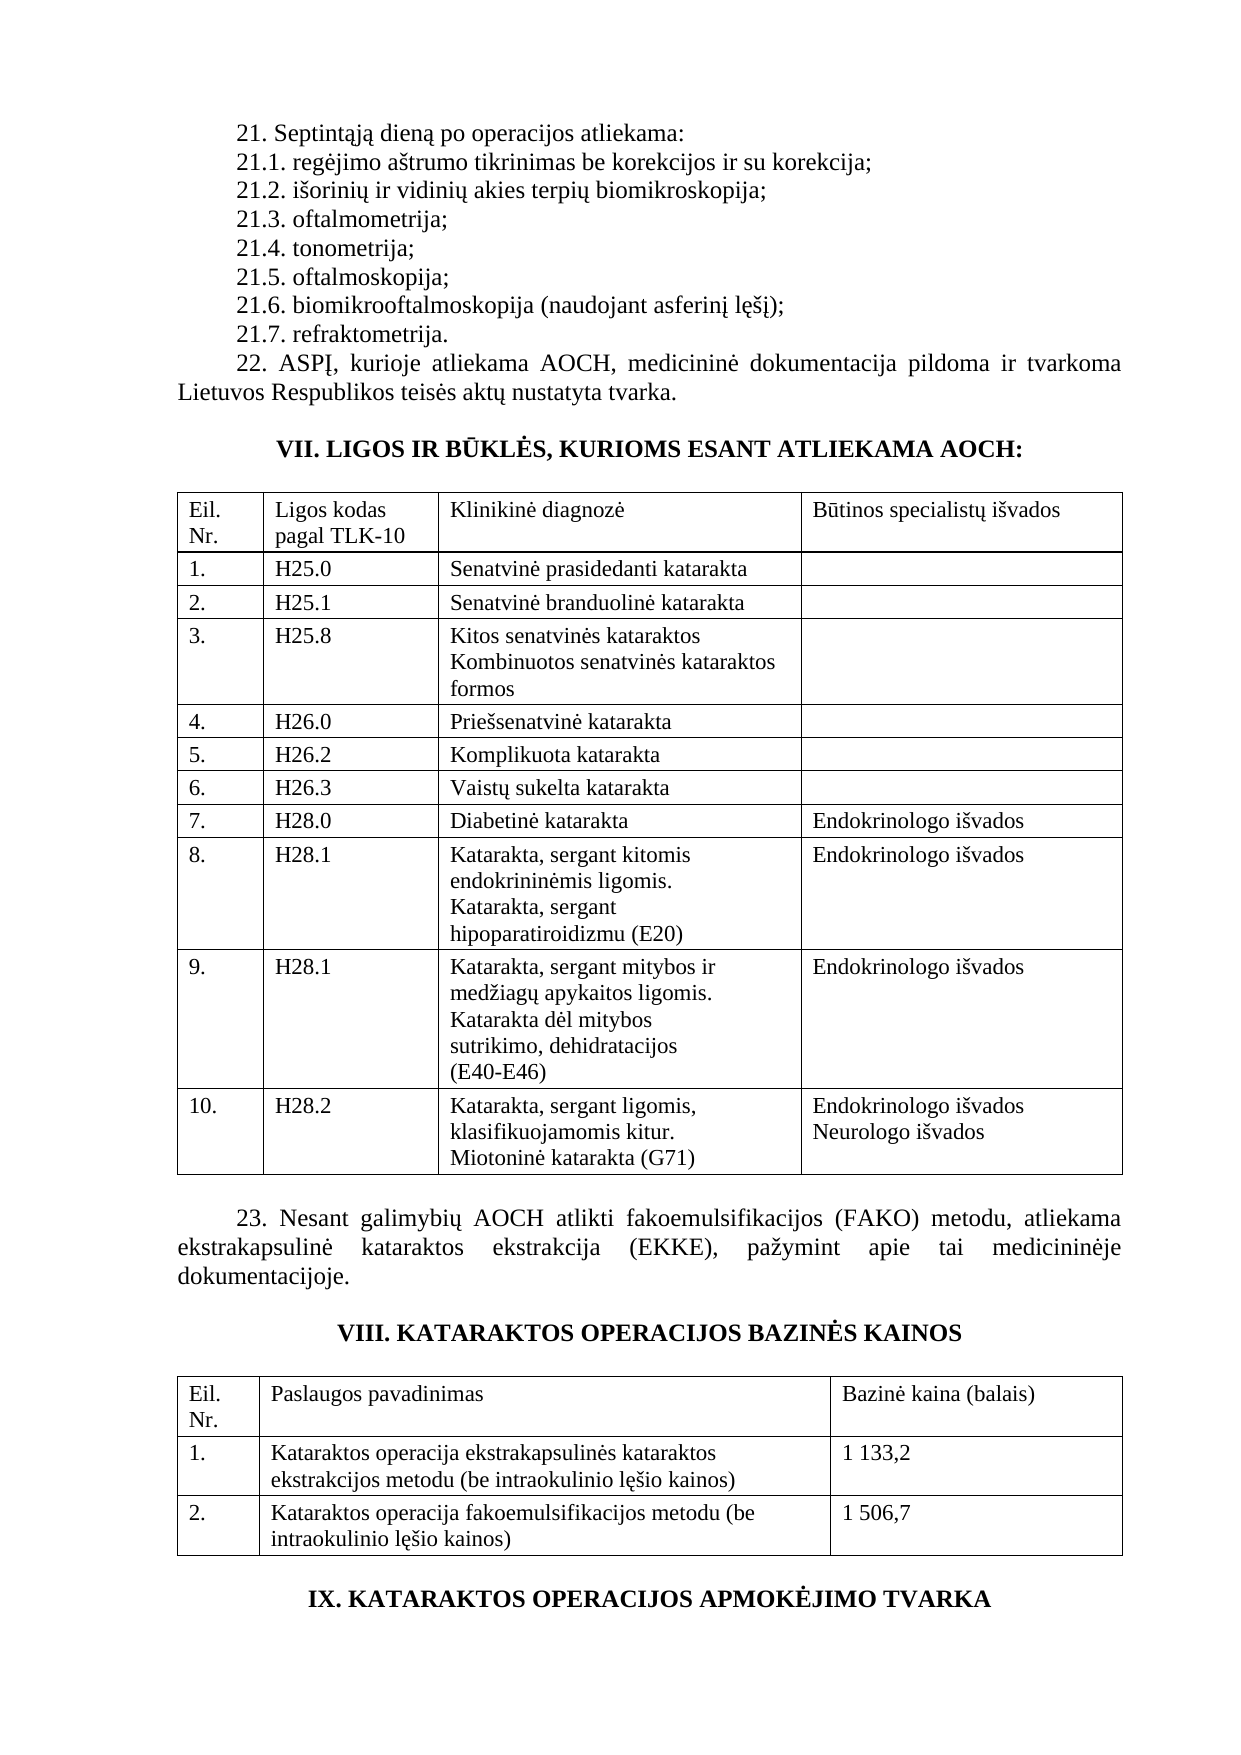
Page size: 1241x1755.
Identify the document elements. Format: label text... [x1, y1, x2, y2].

table_cell 1 506,7 [831, 1496, 1122, 1555]
table_cell Senatvinė branduolinė katarakta [439, 586, 801, 618]
table_cell [802, 738, 1122, 770]
table_cell [802, 553, 1122, 585]
table_cell Senatvinė prasidedanti katarakta [439, 553, 801, 585]
table_cell [802, 705, 1122, 737]
table_cell H28.2 [264, 1089, 438, 1174]
table_cell Endokrinologo išvados [802, 950, 1122, 1088]
table_cell H28.0 [264, 805, 438, 837]
table_cell H25.1 [264, 586, 438, 618]
text 21. Septintąją dieną po operacijos atliekama: [177, 118, 1122, 147]
table_cell Katarakta, sergant kitomis endokrininėmis ligomis. Katarakta, sergant hipoparatiroidizmu (E20) [439, 838, 801, 949]
table_cell 1. [178, 1437, 259, 1495]
table_cell 4. [178, 705, 263, 737]
table_cell [802, 619, 1122, 704]
table_header Būtinos specialistų išvados [802, 493, 1122, 551]
table_cell 3. [178, 619, 263, 704]
table_cell [802, 771, 1122, 803]
table_cell Endokrinologo išvados [802, 838, 1122, 949]
table_cell 10. [178, 1089, 263, 1174]
table_cell [802, 586, 1122, 618]
table_cell 5. [178, 738, 263, 770]
table_cell H26.3 [264, 771, 438, 803]
table_header Eil. Nr. [178, 493, 263, 551]
table_header Ligos kodas pagal TLK-10 [264, 493, 438, 551]
text 23. Nesant galimybių AOCH atlikti fakoemulsifikacijos (FAKO) metodu, atliekama ekstrakapsulinė kataraktos ekstrakcija (EKKE), pažymint apie tai medicininėje dokumentacijoje. [177, 1203, 1122, 1290]
text 21.2. išorinių ir vidinių akies terpių biomikroskopija; [177, 176, 1122, 204]
table_cell 2. [178, 586, 263, 618]
table_cell Vaistų sukelta katarakta [439, 771, 801, 803]
table_cell Diabetinė katarakta [439, 805, 801, 837]
table_header Klinikinė diagnozė [439, 493, 801, 551]
table_cell 6. [178, 771, 263, 803]
table_cell 7. [178, 805, 263, 837]
table_cell Katarakta, sergant ligomis, klasifikuojamomis kitur. Miotoninė katarakta (G71) [439, 1089, 801, 1174]
table_cell H28.1 [264, 838, 438, 949]
table_cell Kataraktos operacija fakoemulsifikacijos metodu (be intraokulinio lęšio kainos) [260, 1496, 830, 1555]
table_cell H28.1 [264, 950, 438, 1088]
table_cell Komplikuota katarakta [439, 738, 801, 770]
table_header Bazinė kaina (balais) [831, 1377, 1122, 1436]
table_cell H25.8 [264, 619, 438, 704]
table_cell 1 133,2 [831, 1437, 1122, 1495]
table_cell Kataraktos operacija ekstrakapsulinės kataraktos ekstrakcijos metodu (be intraokulinio lęšio kainos) [260, 1437, 830, 1495]
text VIII. KATARAKTOS OPERACIJOS BAZINĖS KAINOS [177, 1318, 1122, 1347]
table_cell 2. [178, 1496, 259, 1555]
text 21.6. biomikrooftalmoskopija (naudojant asferinį lęšį); [177, 291, 1122, 319]
table_cell 9. [178, 950, 263, 1088]
table_cell 8. [178, 838, 263, 949]
text IX. KATARAKTOS OPERACIJOS APMOKĖJIMO TVARKA [177, 1584, 1122, 1613]
table_header Paslaugos pavadinimas [260, 1377, 830, 1436]
table_cell H26.0 [264, 705, 438, 737]
table_cell H25.0 [264, 553, 438, 585]
table_header Eil. Nr. [178, 1377, 259, 1436]
text 21.3. oftalmometrija; [177, 204, 1122, 233]
table_cell Katarakta, sergant mitybos ir medžiagų apykaitos ligomis. Katarakta dėl mitybos sutrikimo, dehidratacijos (E40-E46) [439, 950, 801, 1088]
table_cell Endokrinologo išvados [802, 805, 1122, 837]
table_cell Kitos senatvinės kataraktos Kombinuotos senatvinės kataraktos formos [439, 619, 801, 704]
text 21.7. refraktometrija. [177, 319, 1122, 348]
table_cell H26.2 [264, 738, 438, 770]
text 21.5. oftalmoskopija; [177, 262, 1122, 291]
text 21.4. tonometrija; [177, 233, 1122, 262]
text 21.1. regėjimo aštrumo tikrinimas be korekcijos ir su korekcija; [177, 147, 1122, 176]
table_cell 1. [178, 553, 263, 585]
table_cell Priešsenatvinė katarakta [439, 705, 801, 737]
text 22. ASPĮ, kurioje atliekama AOCH, medicininė dokumentacija pildoma ir tvarkoma Lietuvos Respublikos teisės aktų nustatyta tvarka. [177, 348, 1122, 406]
text VII. LIGOS IR BŪKLĖS, KURIOMS ESANT ATLIEKAMA AOCH: [177, 434, 1122, 463]
table_cell Endokrinologo išvados Neurologo išvados [802, 1089, 1122, 1174]
